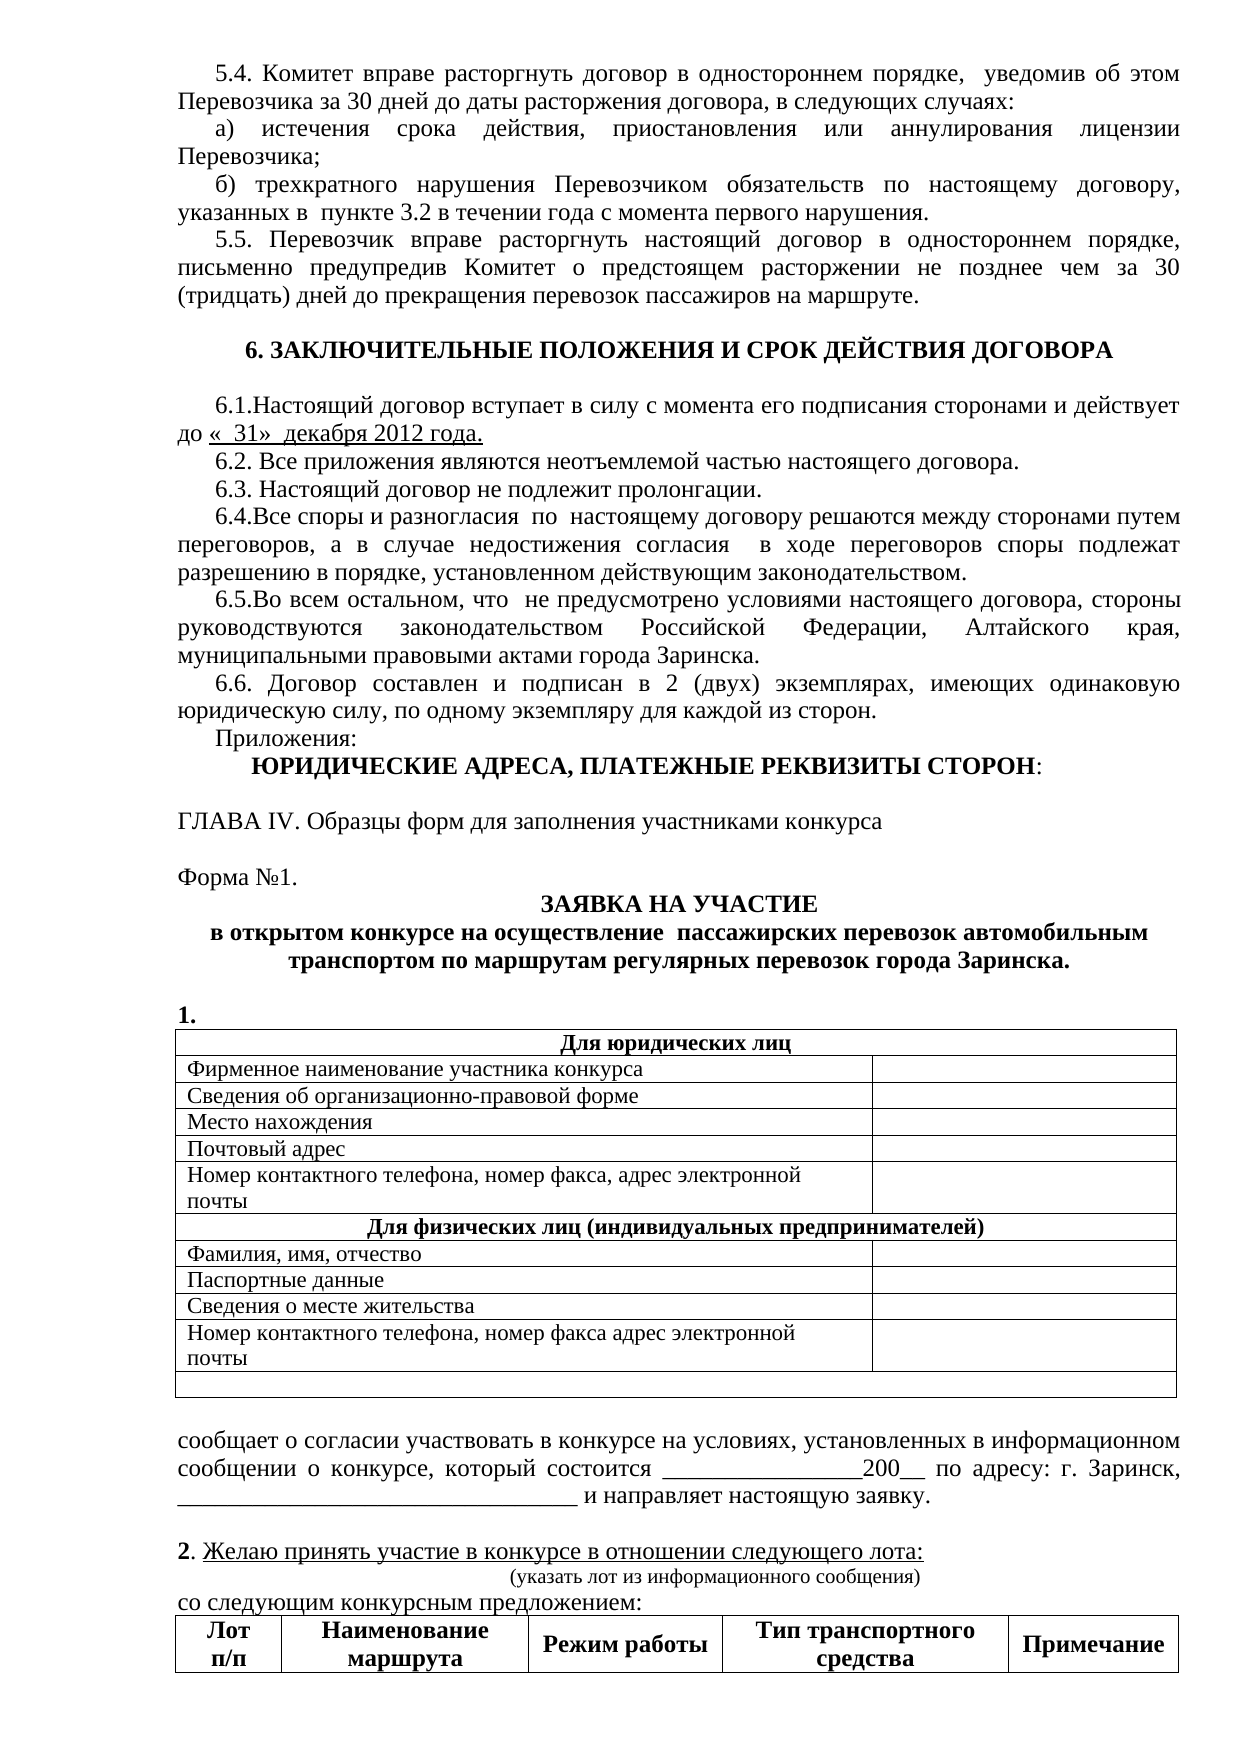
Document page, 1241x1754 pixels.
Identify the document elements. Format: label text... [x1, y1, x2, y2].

text 6.3. Настоящий договор не подлежит пролонгации. [177, 475, 1181, 502]
table_header Тип транспортного средства [723, 1616, 1008, 1672]
table_header Лот п/п [176, 1616, 281, 1672]
text со следующим конкурсным предложением: [177, 1588, 1181, 1615]
table_cell [873, 1241, 1176, 1266]
table_cell [873, 1109, 1176, 1135]
table_cell Сведения об организационно-правовой форме [176, 1083, 872, 1108]
text ЗАЯВКА НА УЧАСТИЕ [177, 890, 1181, 918]
table_header Для юридических лиц [176, 1030, 1176, 1055]
text Юридические адреса, платежные реквизиты сторон: [177, 752, 1181, 779]
text а) истечения срока действия, приостановления или аннулирования лицензии Перевозчика; [177, 114, 1181, 170]
table_cell [873, 1083, 1176, 1108]
text ГЛАВА IV. Образцы форм для заполнения участниками конкурса [177, 807, 1181, 835]
text 1. [177, 1001, 1181, 1029]
text 2. Желаю принять участие в конкурсе в отношении следующего лота: [177, 1537, 1181, 1564]
table_cell Номер контактного телефона, номер факса, адрес электронной почты [176, 1162, 872, 1213]
table_cell [873, 1294, 1176, 1319]
text 5.4. Комитет вправе расторгнуть договор в одностороннем порядке, уведомив об этом Перевозчика за 30 дней до даты расторжения договора, в следующих случаях: [177, 59, 1181, 114]
table_cell Паспортные данные [176, 1267, 872, 1292]
table_cell [873, 1136, 1176, 1161]
table_cell Для физических лиц (индивидуальных предпринимателей) [176, 1214, 1176, 1239]
text в открытом конкурсе на осуществление пассажирских перевозок автомобильным транспортом по маршрутам регулярных перевозок города Заринска. [177, 918, 1181, 973]
table_cell Место нахождения [176, 1109, 872, 1135]
text 5.5. Перевозчик вправе расторгнуть настоящий договор в одностороннем порядке, письменно предупредив Комитет о предстоящем расторжении не позднее чем за 30 (тридцать) дней до прекращения перевозок пассажиров на маршруте. [177, 225, 1181, 308]
text б) трехкратного нарушения Перевозчиком обязательств по настоящему договору, указанных в пункте 3.2 в течении года с момента первого нарушения. [177, 170, 1181, 225]
table_cell Фирменное наименование участника конкурса [176, 1056, 872, 1082]
table_cell [873, 1320, 1176, 1371]
text 6. ЗАКЛЮЧИТЕЛЬНЫЕ ПОЛОЖЕНИЯ И СРОК ДЕЙСТВИЯ ДОГОВОРА [177, 336, 1181, 364]
text 6.4.Все споры и разногласия по настоящему договору решаются между сторонами путем переговоров, а в случае недостижения согласия в ходе переговоров споры подлежат разрешению в порядке, установленном действующим законодательством. [177, 502, 1181, 586]
text 6.2. Все приложения являются неотъемлемой частью настоящего договора. [177, 447, 1181, 475]
table_header Примечание [1009, 1616, 1178, 1672]
table_cell Фамилия, имя, отчество [176, 1241, 872, 1266]
text Приложения: [177, 724, 1181, 752]
table_header Наименование маршрута [282, 1616, 528, 1672]
table_cell [873, 1162, 1176, 1213]
text Форма №1. [177, 863, 1181, 890]
table_cell Номер контактного телефона, номер факса адрес электронной почты [176, 1320, 872, 1371]
table_cell [873, 1056, 1176, 1082]
table_cell [873, 1267, 1176, 1292]
text 6.6. Договор составлен и подписан в 2 (двух) экземплярах, имеющих одинаковую юридическую силу, по одному экземпляру для каждой из сторон. [177, 669, 1181, 724]
text 6.5.Во всем остальном, что не предусмотрено условиями настоящего договора, стороны руководствуются законодательством Российской Федерации, Алтайского края, муниципальными правовыми актами города Заринска. [177, 586, 1181, 669]
table_cell Сведения о месте жительства [176, 1294, 872, 1319]
text сообщает о согласии участвовать в конкурсе на условиях, установленных в информационном сообщении о конкурсе, который состоится ________________200__ по адресу: г. Заринск, ________________________________ и направляет настоящую заявку. [177, 1426, 1181, 1509]
table_cell Почтовый адрес [176, 1136, 872, 1161]
text (указать лот из информационного сообщения) [177, 1564, 1181, 1588]
table_header Режим работы [529, 1616, 722, 1672]
text 6.1.Настоящий договор вступает в силу с момента его подписания сторонами и действует до «_31»_декабря 2012 года. [177, 392, 1181, 447]
table_cell [176, 1372, 1176, 1397]
